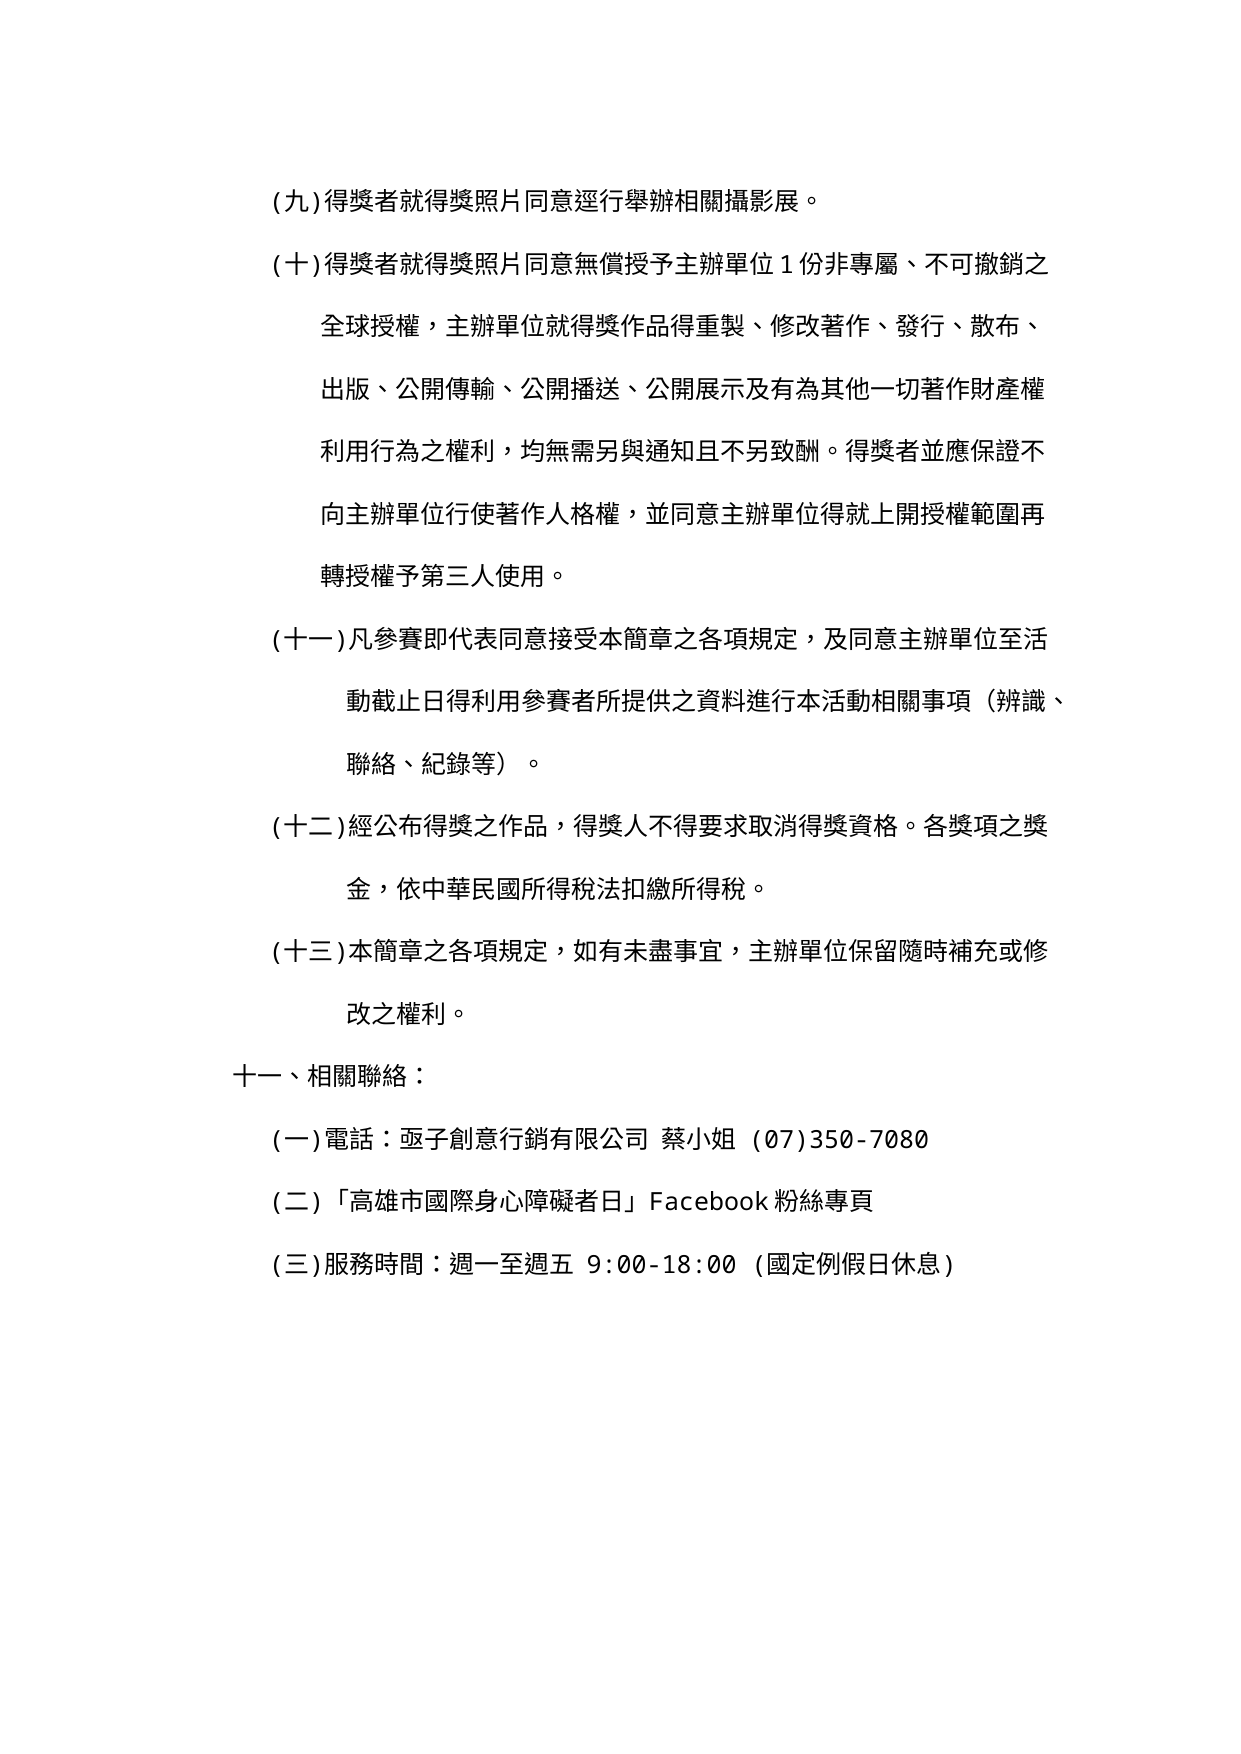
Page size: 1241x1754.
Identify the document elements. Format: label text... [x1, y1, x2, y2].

text (十一)凡參賽即代表同意接受本簡章之各項規定，及同意主辦單位至活動截止日得利用參賽者所提供之資料進行本活動相關事項（辨識、聯絡、紀錄等）。 [269, 596, 1053, 783]
text (十二)經公布得獎之作品，得獎人不得要求取消得獎資格。各獎項之獎金，依中華民國所得稅法扣繳所得稅。 [269, 783, 1053, 908]
text (二)「高雄市國際身心障礙者日」Facebook粉絲專頁 [269, 1158, 1053, 1221]
text (九)得獎者就得獎照片同意逕行舉辦相關攝影展。 [269, 158, 1053, 221]
text (十)得獎者就得獎照片同意無償授予主辦單位1份非專屬、不可撤銷之全球授權，主辦單位就得獎作品得重製、修改著作、發行、散布、出版、公開傳輸、公開播送、公開展示及有為其他一切著作財產權利用行為之權利，均無需另與通知且不另致酬。得獎者並應保證不向主辦單位行使著作人格權，並同意主辦單位得就上開授權範圍再轉授權予第三人使用。 [269, 221, 1053, 596]
text (三)服務時間：週一至週五 9:00-18:00 (國定例假日休息) [269, 1221, 1053, 1283]
text (十三)本簡章之各項規定，如有未盡事宜，主辦單位保留隨時補充或修改之權利。 [269, 908, 1053, 1033]
text (一)電話：亟子創意行銷有限公司 蔡小姐 (07)350-7080 [269, 1096, 1053, 1158]
text 十一、相關聯絡： [232, 1033, 1053, 1096]
